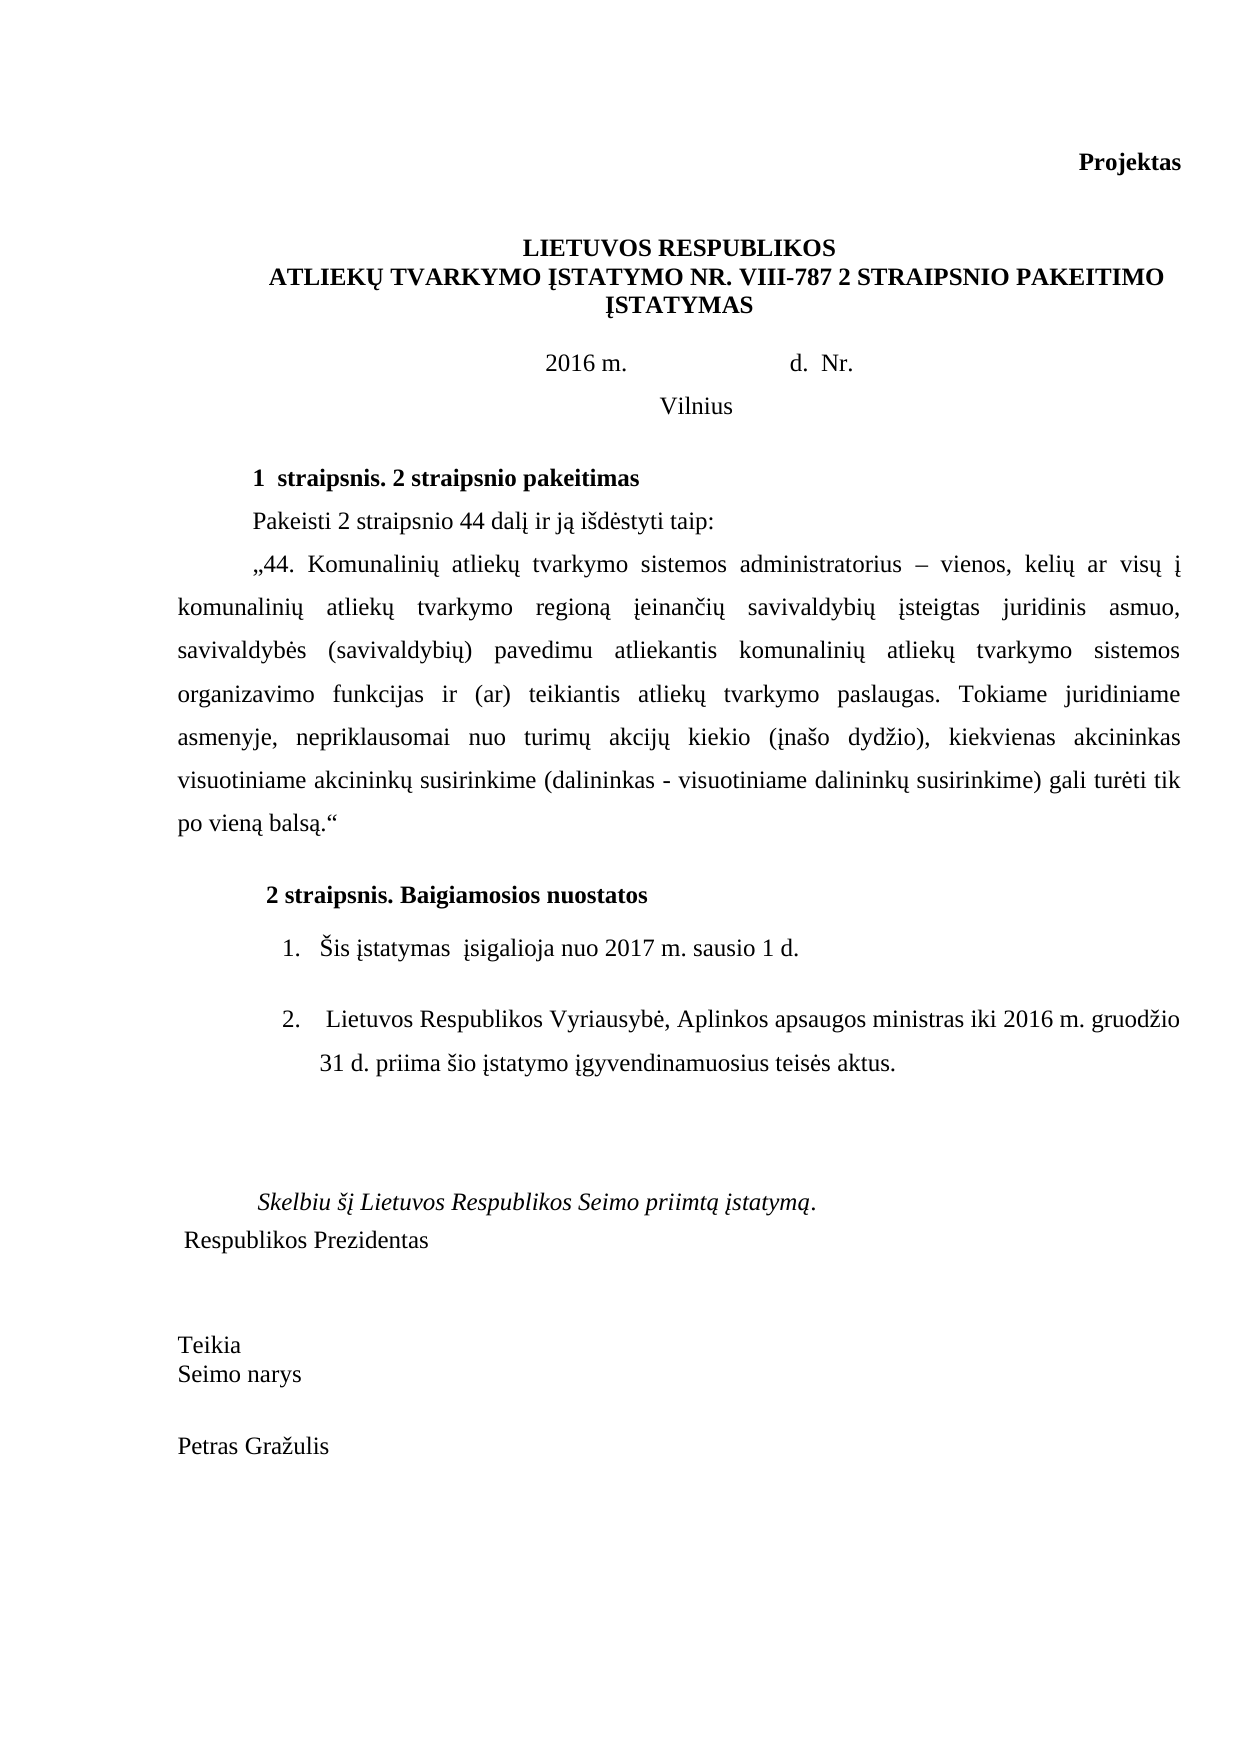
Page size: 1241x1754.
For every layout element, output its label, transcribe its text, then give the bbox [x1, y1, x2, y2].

text 1. Šis įstatymas įsigalioja nuo 2017 m. sausio 1 d. [282, 933, 1181, 961]
text LIETUVOS RESPUBLIKOS [177, 233, 1181, 262]
text 2016 m. d. Nr. [177, 348, 1181, 377]
text ATLIEKŲ TVARKYMO ĮSTATYMO NR. VIII-787 2 STRAIPSNIO PAKEITIMO ĮSTATYMAS [177, 262, 1181, 319]
text „44. Komunalinių atliekų tvarkymo sistemos administratorius – vienos, kelių ar visų į komunalinių atliekų tvarkymo regioną įeinančių savivaldybių įsteigtas juridinis asmuo, savivaldybės (savivaldybių) pavedimu atliekantis komunalinių atliekų tvarkymo sistemos organizavimo funkcijas ir (ar) teikiantis atliekų tvarkymo paslaugas. Tokiame juridiniame asmenyje, nepriklausomai nuo turimų akcijų kiekio (įnašo dydžio), kiekvienas akcininkas visuotiniame akcininkų susirinkime (dalininkas - visuotiniame dalininkų susirinkime) gali turėti tik po vieną balsą.“ [177, 549, 1181, 837]
text 2. Lietuvos Respublikos Vyriausybė, Aplinkos apsaugos ministras iki 2016 m. gruodžio 31 d. priima šio įstatymo įgyvendinamuosius teisės aktus. [282, 1004, 1181, 1076]
text Respublikos Prezidentas [177, 1225, 1181, 1254]
text Seimo narys [177, 1359, 1181, 1388]
text Skelbiu šį Lietuvos Respublikos Seimo priimtą įstatymą. [177, 1187, 1181, 1215]
text Projektas [177, 147, 1181, 176]
text Vilnius [177, 391, 1181, 420]
text 2 straipsnis. Baigiamosios nuostatos [266, 880, 1181, 909]
text 1 straipsnis. 2 straipsnio pakeitimas [177, 463, 1181, 492]
text Pakeisti 2 straipsnio 44 dalį ir ją išdėstyti taip: [177, 506, 1181, 535]
text Petras Gražulis [177, 1431, 1181, 1460]
text Teikia [177, 1330, 1181, 1359]
